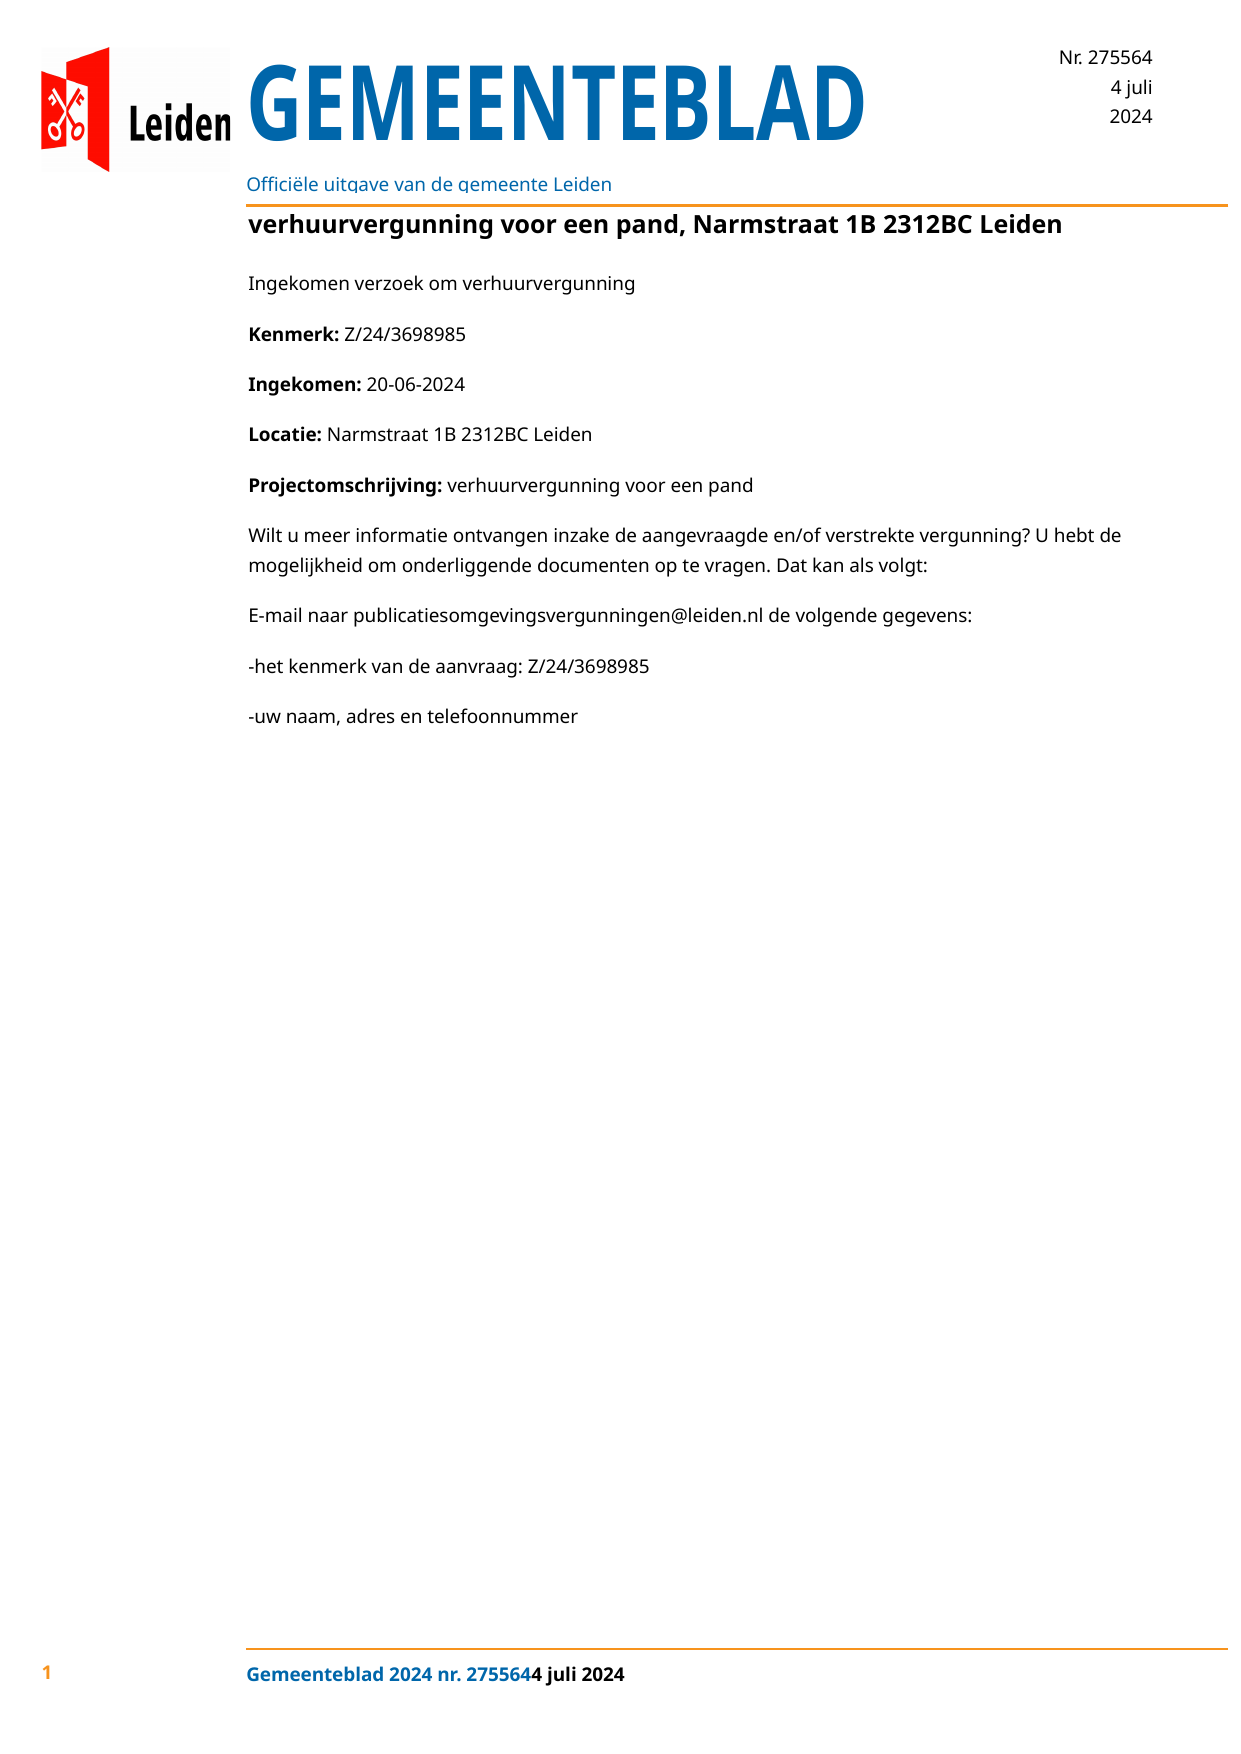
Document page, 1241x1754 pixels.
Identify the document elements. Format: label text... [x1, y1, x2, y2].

text Projectomschrijving: verhuurvergunning voor een pand [248, 472, 1152, 498]
text Ingekomen: 20-06-2024 [248, 371, 1152, 397]
text Wilt u meer informatie ontvangen inzake de aangevraagde en/of verstrekte vergunning? U hebt de mogelijkheid om onderliggende documenten op te vragen. Dat kan als volgt: [248, 522, 1152, 578]
text -het kenmerk van de aanvraag: Z/24/3698985 [248, 653, 1152, 678]
text Locatie: Narmstraat 1B 2312BC Leiden [248, 422, 1152, 447]
text verhuurvergunning voor een pand, Narmstraat 1B 2312BC Leiden [248, 207, 1152, 241]
text -uw naam, adres en telefoonnummer [248, 703, 1152, 729]
picture [41, 47, 231, 172]
text Kenmerk: Z/24/3698985 [248, 321, 1152, 346]
text E-mail naar publicatiesomgevingsvergunningen@leiden.nl de volgende gegevens: [248, 602, 1152, 628]
text Ingekomen verzoek om verhuurvergunning [248, 270, 1152, 296]
